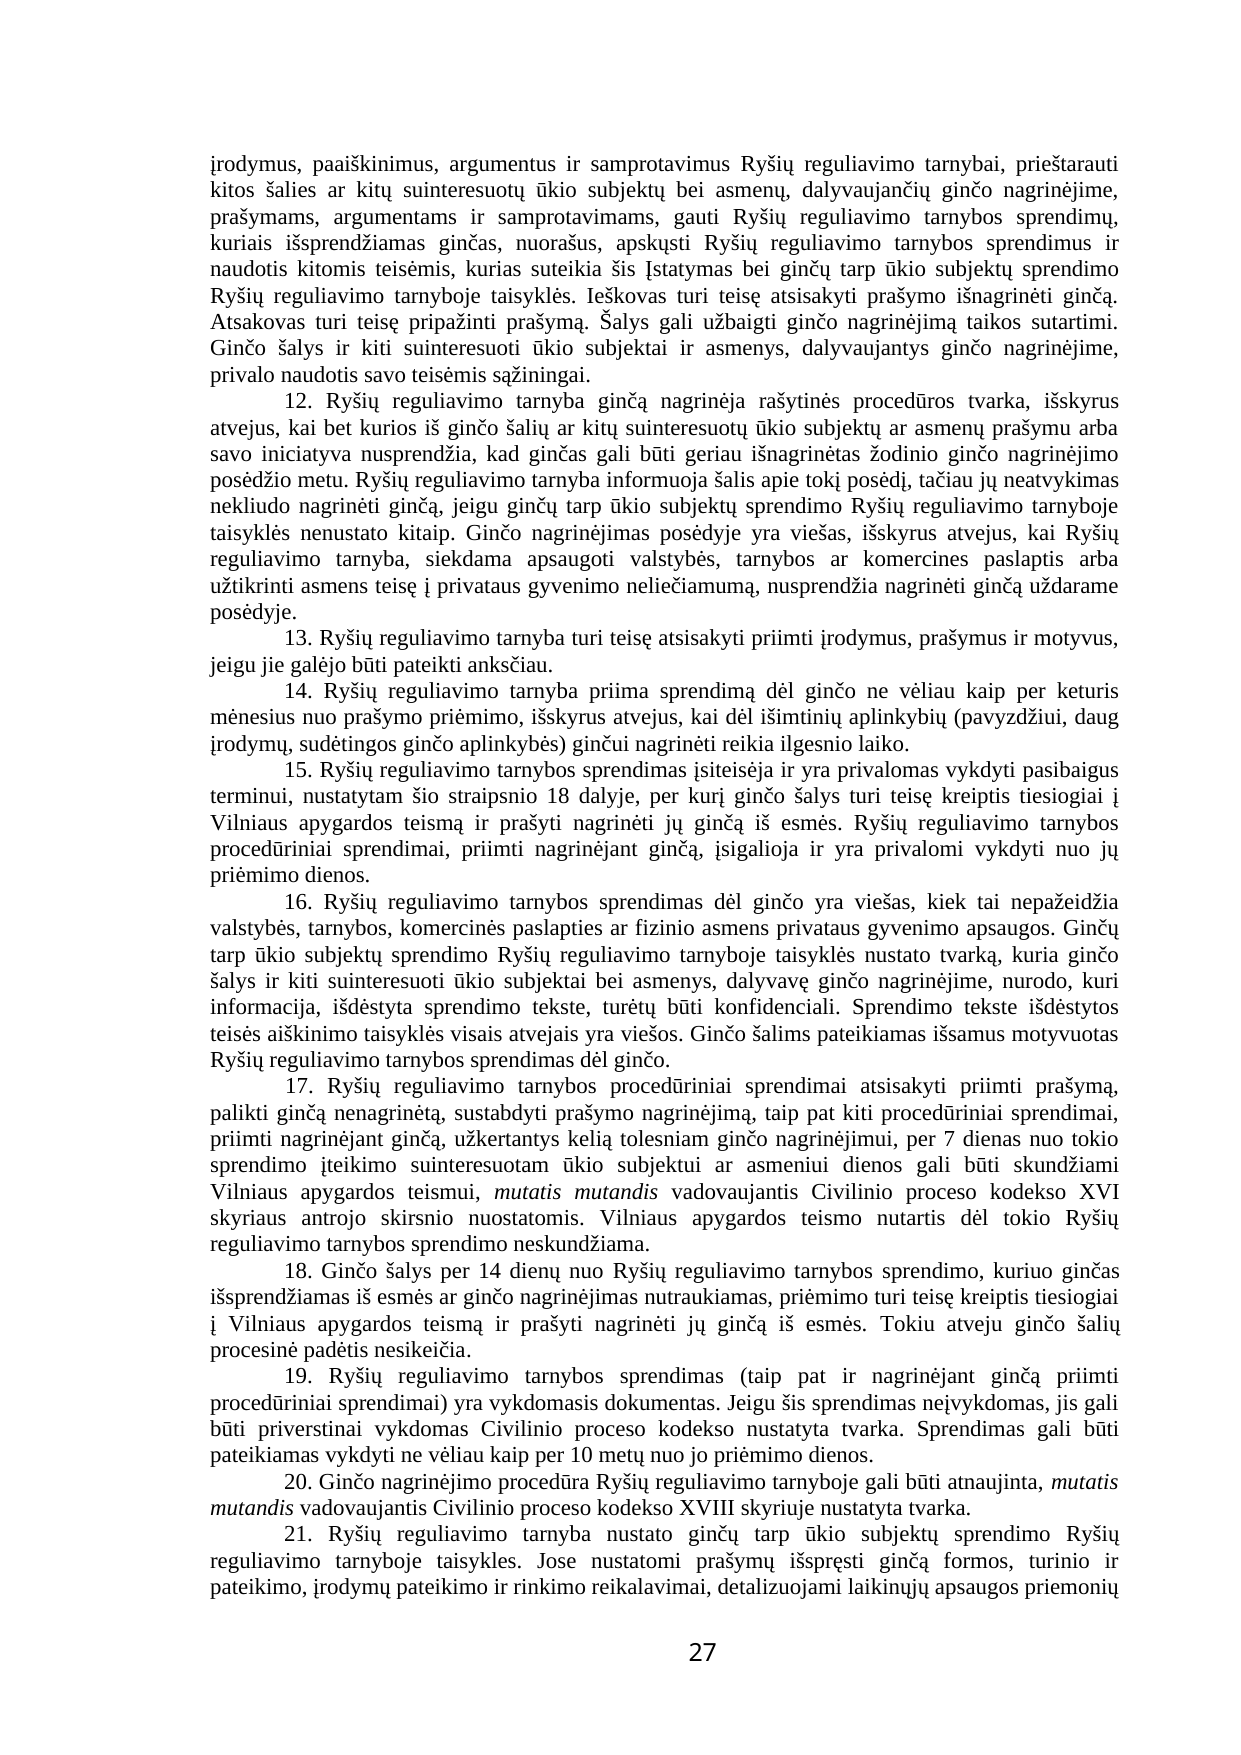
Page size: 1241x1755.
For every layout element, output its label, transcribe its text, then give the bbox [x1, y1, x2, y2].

text 21. Ryšių reguliavimo tarnyba nustato ginčų tarp ūkio subjektų sprendimo Ryšių reguliavimo tarnyboje taisykles. Jose nustatomi prašymų išspręsti ginčą formos, turinio ir pateikimo, įrodymų pateikimo ir rinkimo reikalavimai, detalizuojami laikinųjų apsaugos priemonių [210, 1520, 1120, 1599]
text 14. Ryšių reguliavimo tarnyba priima sprendimą dėl ginčo ne vėliau kaip per keturis mėnesius nuo prašymo priėmimo, išskyrus atvejus, kai dėl išimtinių aplinkybių (pavyzdžiui, daug įrodymų, sudėtingos ginčo aplinkybės) ginčui nagrinėti reikia ilgesnio laiko. [210, 677, 1120, 756]
text 13. Ryšių reguliavimo tarnyba turi teisę atsisakyti priimti įrodymus, prašymus ir motyvus, jeigu jie galėjo būti pateikti anksčiau. [210, 624, 1120, 677]
text 20. Ginčo nagrinėjimo procedūra Ryšių reguliavimo tarnyboje gali būti atnaujinta, mutatis mutandis vadovaujantis Civilinio proceso kodekso XVIII skyriuje nustatyta tvarka. [210, 1468, 1120, 1520]
text 16. Ryšių reguliavimo tarnybos sprendimas dėl ginčo yra viešas, kiek tai nepažeidžia valstybės, tarnybos, komercinės paslapties ar fizinio asmens privataus gyvenimo apsaugos. Ginčų tarp ūkio subjektų sprendimo Ryšių reguliavimo tarnyboje taisyklės nustato tvarką, kuria ginčo šalys ir kiti suinteresuoti ūkio subjektai bei asmenys, dalyvavę ginčo nagrinėjime, nurodo, kuri informacija, išdėstyta sprendimo tekste, turėtų būti konfidenciali. Sprendimo tekste išdėstytos teisės aiškinimo taisyklės visais atvejais yra viešos. Ginčo šalims pateikiamas išsamus motyvuotas Ryšių reguliavimo tarnybos sprendimas dėl ginčo. [210, 888, 1120, 1072]
text 15. Ryšių reguliavimo tarnybos sprendimas įsiteisėja ir yra privalomas vykdyti pasibaigus terminui, nustatytam šio straipsnio 18 dalyje, per kurį ginčo šalys turi teisę kreiptis tiesiogiai į Vilniaus apygardos teismą ir prašyti nagrinėti jų ginčą iš esmės. Ryšių reguliavimo tarnybos procedūriniai sprendimai, priimti nagrinėjant ginčą, įsigalioja ir yra privalomi vykdyti nuo jų priėmimo dienos. [210, 756, 1120, 888]
text 19. Ryšių reguliavimo tarnybos sprendimas (taip pat ir nagrinėjant ginčą priimti procedūriniai sprendimai) yra vykdomasis dokumentas. Jeigu šis sprendimas neįvykdomas, jis gali būti priverstinai vykdomas Civilinio proceso kodekso nustatyta tvarka. Sprendimas gali būti pateikiamas vykdyti ne vėliau kaip per 10 metų nuo jo priėmimo dienos. [210, 1362, 1120, 1468]
text 17. Ryšių reguliavimo tarnybos procedūriniai sprendimai atsisakyti priimti prašymą, palikti ginčą nenagrinėtą, sustabdyti prašymo nagrinėjimą, taip pat kiti procedūriniai sprendimai, priimti nagrinėjant ginčą, užkertantys kelią tolesniam ginčo nagrinėjimui, per 7 dienas nuo tokio sprendimo įteikimo suinteresuotam ūkio subjektui ar asmeniui dienos gali būti skundžiami Vilniaus apygardos teismui, mutatis mutandis vadovaujantis Civilinio proceso kodekso XVI skyriaus antrojo skirsnio nuostatomis. Vilniaus apygardos teismo nutartis dėl tokio Ryšių reguliavimo tarnybos sprendimo neskundžiama. [210, 1072, 1120, 1257]
text 12. Ryšių reguliavimo tarnyba ginčą nagrinėja rašytinės procedūros tvarka, išskyrus atvejus, kai bet kurios iš ginčo šalių ar kitų suinteresuotų ūkio subjektų ar asmenų prašymu arba savo iniciatyva nusprendžia, kad ginčas gali būti geriau išnagrinėtas žodinio ginčo nagrinėjimo posėdžio metu. Ryšių reguliavimo tarnyba informuoja šalis apie tokį posėdį, tačiau jų neatvykimas nekliudo nagrinėti ginčą, jeigu ginčų tarp ūkio subjektų sprendimo Ryšių reguliavimo tarnyboje taisyklės nenustato kitaip. Ginčo nagrinėjimas posėdyje yra viešas, išskyrus atvejus, kai Ryšių reguliavimo tarnyba, siekdama apsaugoti valstybės, tarnybos ar komercines paslaptis arba užtikrinti asmens teisę į privataus gyvenimo neliečiamumą, nusprendžia nagrinėti ginčą uždarame posėdyje. [210, 387, 1120, 624]
text 18. Ginčo šalys per 14 dienų nuo Ryšių reguliavimo tarnybos sprendimo, kuriuo ginčas išsprendžiamas iš esmės ar ginčo nagrinėjimas nutraukiamas, priėmimo turi teisę kreiptis tiesiogiai į Vilniaus apygardos teismą ir prašyti nagrinėti jų ginčą iš esmės. Tokiu atveju ginčo šalių procesinė padėtis nesikeičia. [210, 1257, 1120, 1362]
text įrodymus, paaiškinimus, argumentus ir samprotavimus Ryšių reguliavimo tarnybai, prieštarauti kitos šalies ar kitų suinteresuotų ūkio subjektų bei asmenų, dalyvaujančių ginčo nagrinėjime, prašymams, argumentams ir samprotavimams, gauti Ryšių reguliavimo tarnybos sprendimų, kuriais išsprendžiamas ginčas, nuorašus, apskųsti Ryšių reguliavimo tarnybos sprendimus ir naudotis kitomis teisėmis, kurias suteikia šis Įstatymas bei ginčų tarp ūkio subjektų sprendimo Ryšių reguliavimo tarnyboje taisyklės. Ieškovas turi teisę atsisakyti prašymo išnagrinėti ginčą. Atsakovas turi teisę pripažinti prašymą. Šalys gali užbaigti ginčo nagrinėjimą taikos sutartimi. Ginčo šalys ir kiti suinteresuoti ūkio subjektai ir asmenys, dalyvaujantys ginčo nagrinėjime, privalo naudotis savo teisėmis sąžiningai. [210, 150, 1120, 387]
